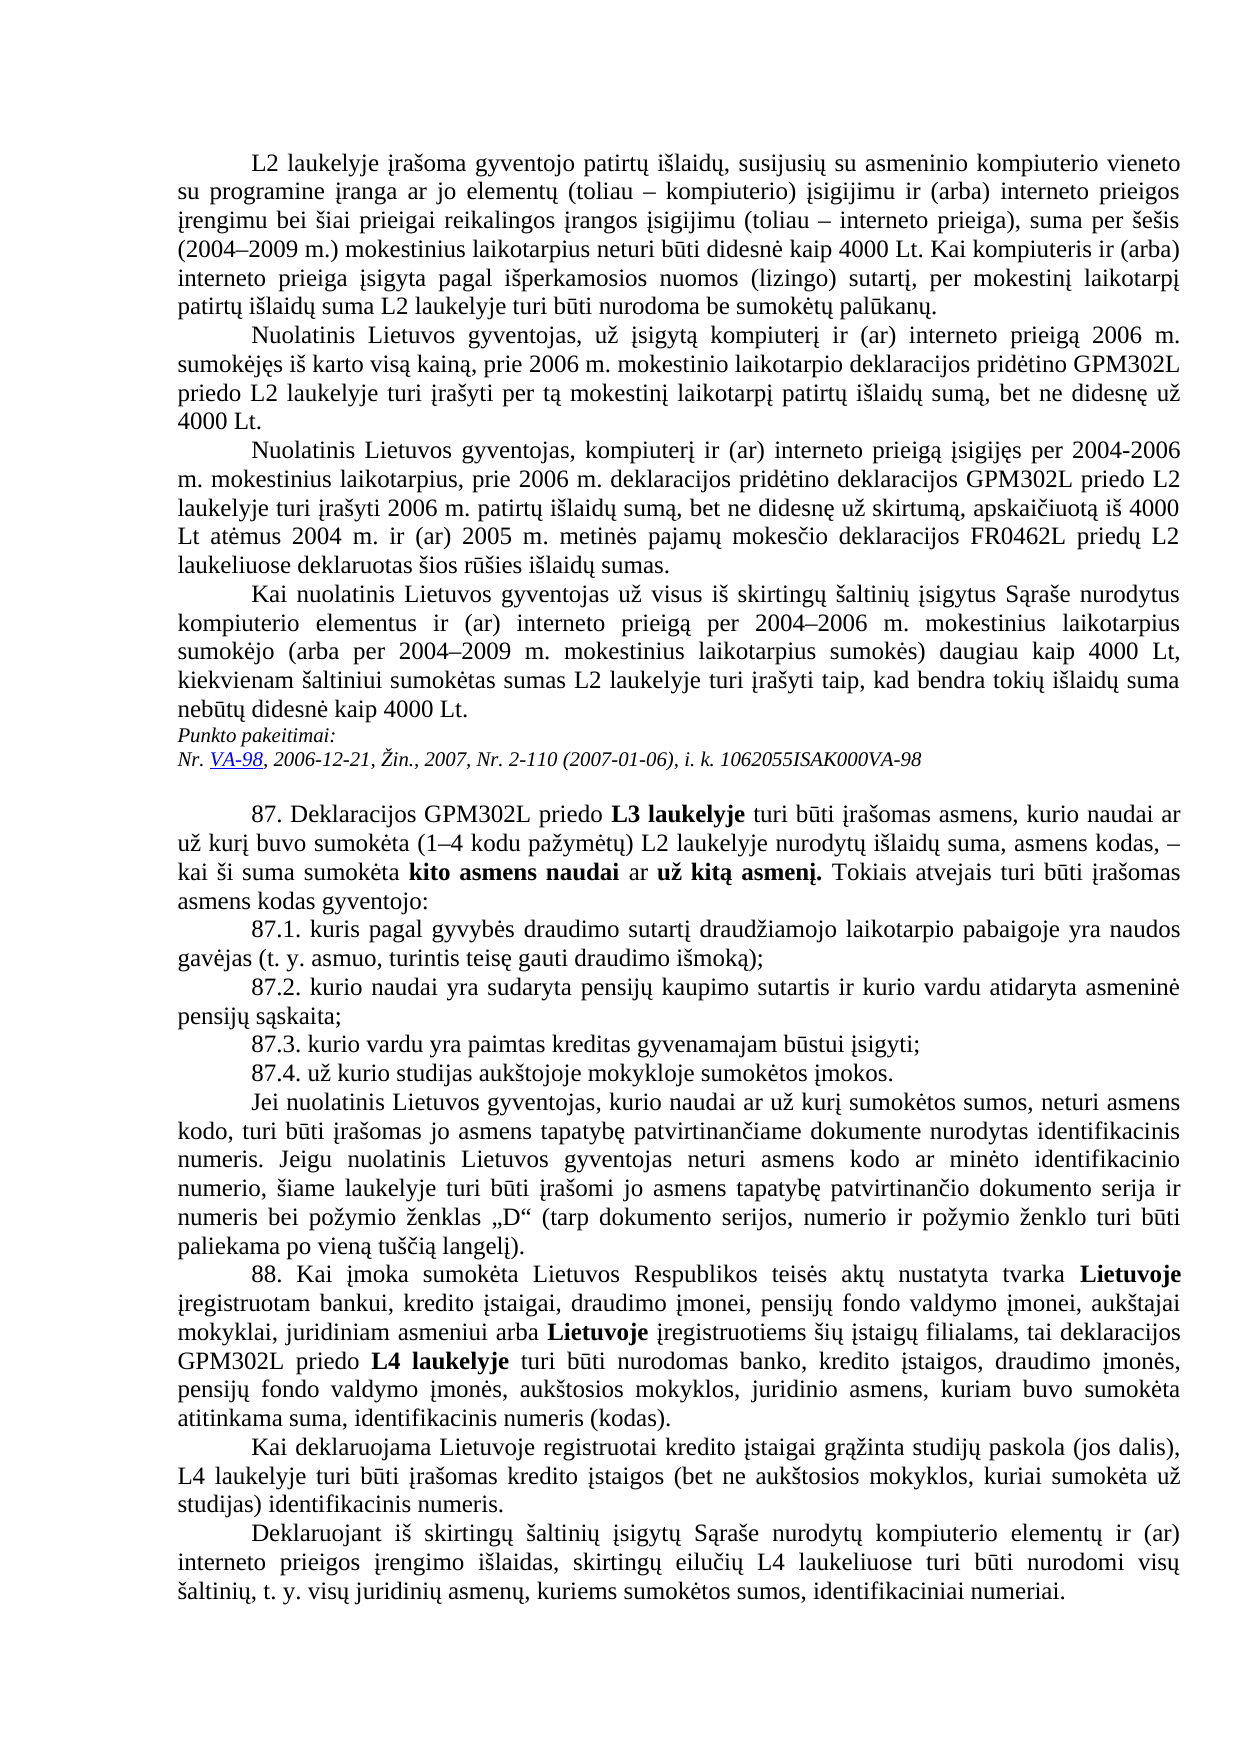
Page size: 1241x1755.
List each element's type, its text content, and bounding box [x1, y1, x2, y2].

text Nuolatinis Lietuvos gyventojas, kompiuterį ir (ar) interneto prieigą įsigijęs per 2004-2006 m. mokestinius laikotarpius, prie 2006 m. deklaracijos pridėtino deklaracijos GPM302L priedo L2 laukelyje turi įrašyti 2006 m. patirtų išlaidų sumą, bet ne didesnę už skirtumą, apskaičiuotą iš 4000 Lt atėmus 2004 m. ir (ar) 2005 m. metinės pajamų mokesčio deklaracijos FR0462L priedų L2 laukeliuose deklaruotas šios rūšies išlaidų sumas. [177, 435, 1181, 579]
text Kai nuolatinis Lietuvos gyventojas už visus iš skirtingų šaltinių įsigytus Sąraše nurodytus kompiuterio elementus ir (ar) interneto prieigą per 2004–2006 m. mokestinius laikotarpius sumokėjo (arba per 2004–2009 m. mokestinius laikotarpius sumokės) daugiau kaip 4000 Lt, kiekvienam šaltiniui sumokėtas sumas L2 laukelyje turi įrašyti taip, kad bendra tokių išlaidų suma nebūtų didesnė kaip 4000 Lt. [177, 579, 1181, 723]
text 88. Kai įmoka sumokėta Lietuvos Respublikos teisės aktų nustatyta tvarka Lietuvoje įregistruotam bankui, kredito įstaigai, draudimo įmonei, pensijų fondo valdymo įmonei, aukštajai mokyklai, juridiniam asmeniui arba Lietuvoje įregistruotiems šių įstaigų filialams, tai deklaracijos GPM302L priedo L4 laukelyje turi būti nurodomas banko, kredito įstaigos, draudimo įmonės, pensijų fondo valdymo įmonės, aukštosios mokyklos, juridinio asmens, kuriam buvo sumokėta atitinkama suma, identifikacinis numeris (kodas). [177, 1259, 1181, 1432]
text 87.3. kurio vardu yra paimtas kreditas gyvenamajam būstui įsigyti; [177, 1029, 1181, 1058]
text 87. Deklaracijos GPM302L priedo L3 laukelyje turi būti įrašomas asmens, kurio naudai ar už kurį buvo sumokėta (1–4 kodu pažymėtų) L2 laukelyje nurodytų išlaidų suma, asmens kodas, – kai ši suma sumokėta kito asmens naudai ar už kitą asmenį. Tokiais atvejais turi būti įrašomas asmens kodas gyventojo: [177, 799, 1181, 914]
text Jei nuolatinis Lietuvos gyventojas, kurio naudai ar už kurį sumokėtos sumos, neturi asmens kodo, turi būti įrašomas jo asmens tapatybę patvirtinančiame dokumente nurodytas identifikacinis numeris. Jeigu nuolatinis Lietuvos gyventojas neturi asmens kodo ar minėto identifikacinio numerio, šiame laukelyje turi būti įrašomi jo asmens tapatybę patvirtinančio dokumento serija ir numeris bei požymio ženklas „D“ (tarp dokumento serijos, numerio ir požymio ženklo turi būti paliekama po vieną tuščią langelį). [177, 1087, 1181, 1259]
text Nuolatinis Lietuvos gyventojas, už įsigytą kompiuterį ir (ar) interneto prieigą 2006 m. sumokėjęs iš karto visą kainą, prie 2006 m. mokestinio laikotarpio deklaracijos pridėtino GPM302L priedo L2 laukelyje turi įrašyti per tą mokestinį laikotarpį patirtų išlaidų sumą, bet ne didesnę už 4000 Lt. [177, 320, 1181, 435]
text Deklaruojant iš skirtingų šaltinių įsigytų Sąraše nurodytų kompiuterio elementų ir (ar) interneto prieigos įrengimo išlaidas, skirtingų eilučių L4 laukeliuose turi būti nurodomi visų šaltinių, t. y. visų juridinių asmenų, kuriems sumokėtos sumos, identifikaciniai numeriai. [177, 1518, 1181, 1604]
text Kai deklaruojama Lietuvoje registruotai kredito įstaigai grąžinta studijų paskola (jos dalis), L4 laukelyje turi būti įrašomas kredito įstaigos (bet ne aukštosios mokyklos, kuriai sumokėta už studijas) identifikacinis numeris. [177, 1432, 1181, 1518]
text 87.4. už kurio studijas aukštojoje mokykloje sumokėtos įmokos. [177, 1058, 1181, 1087]
text Nr. VA-98, 2006-12-21, Žin., 2007, Nr. 2-110 (2007-01-06), i. k. 1062055ISAK000VA-98 [177, 747, 1181, 771]
text 87.1. kuris pagal gyvybės draudimo sutartį draudžiamojo laikotarpio pabaigoje yra naudos gavėjas (t. y. asmuo, turintis teisę gauti draudimo išmoką); [177, 914, 1181, 972]
text Punkto pakeitimai: [177, 723, 1181, 747]
text 87.2. kurio naudai yra sudaryta pensijų kaupimo sutartis ir kurio vardu atidaryta asmeninė pensijų sąskaita; [177, 972, 1181, 1029]
text L2 laukelyje įrašoma gyventojo patirtų išlaidų, susijusių su asmeninio kompiuterio vieneto su programine įranga ar jo elementų (toliau – kompiuterio) įsigijimu ir (arba) interneto prieigos įrengimu bei šiai prieigai reikalingos įrangos įsigijimu (toliau – interneto prieiga), suma per šešis (2004–2009 m.) mokestinius laikotarpius neturi būti didesnė kaip 4000 Lt. Kai kompiuteris ir (arba) interneto prieiga įsigyta pagal išperkamosios nuomos (lizingo) sutartį, per mokestinį laikotarpį patirtų išlaidų suma L2 laukelyje turi būti nurodoma be sumokėtų palūkanų. [177, 148, 1181, 320]
